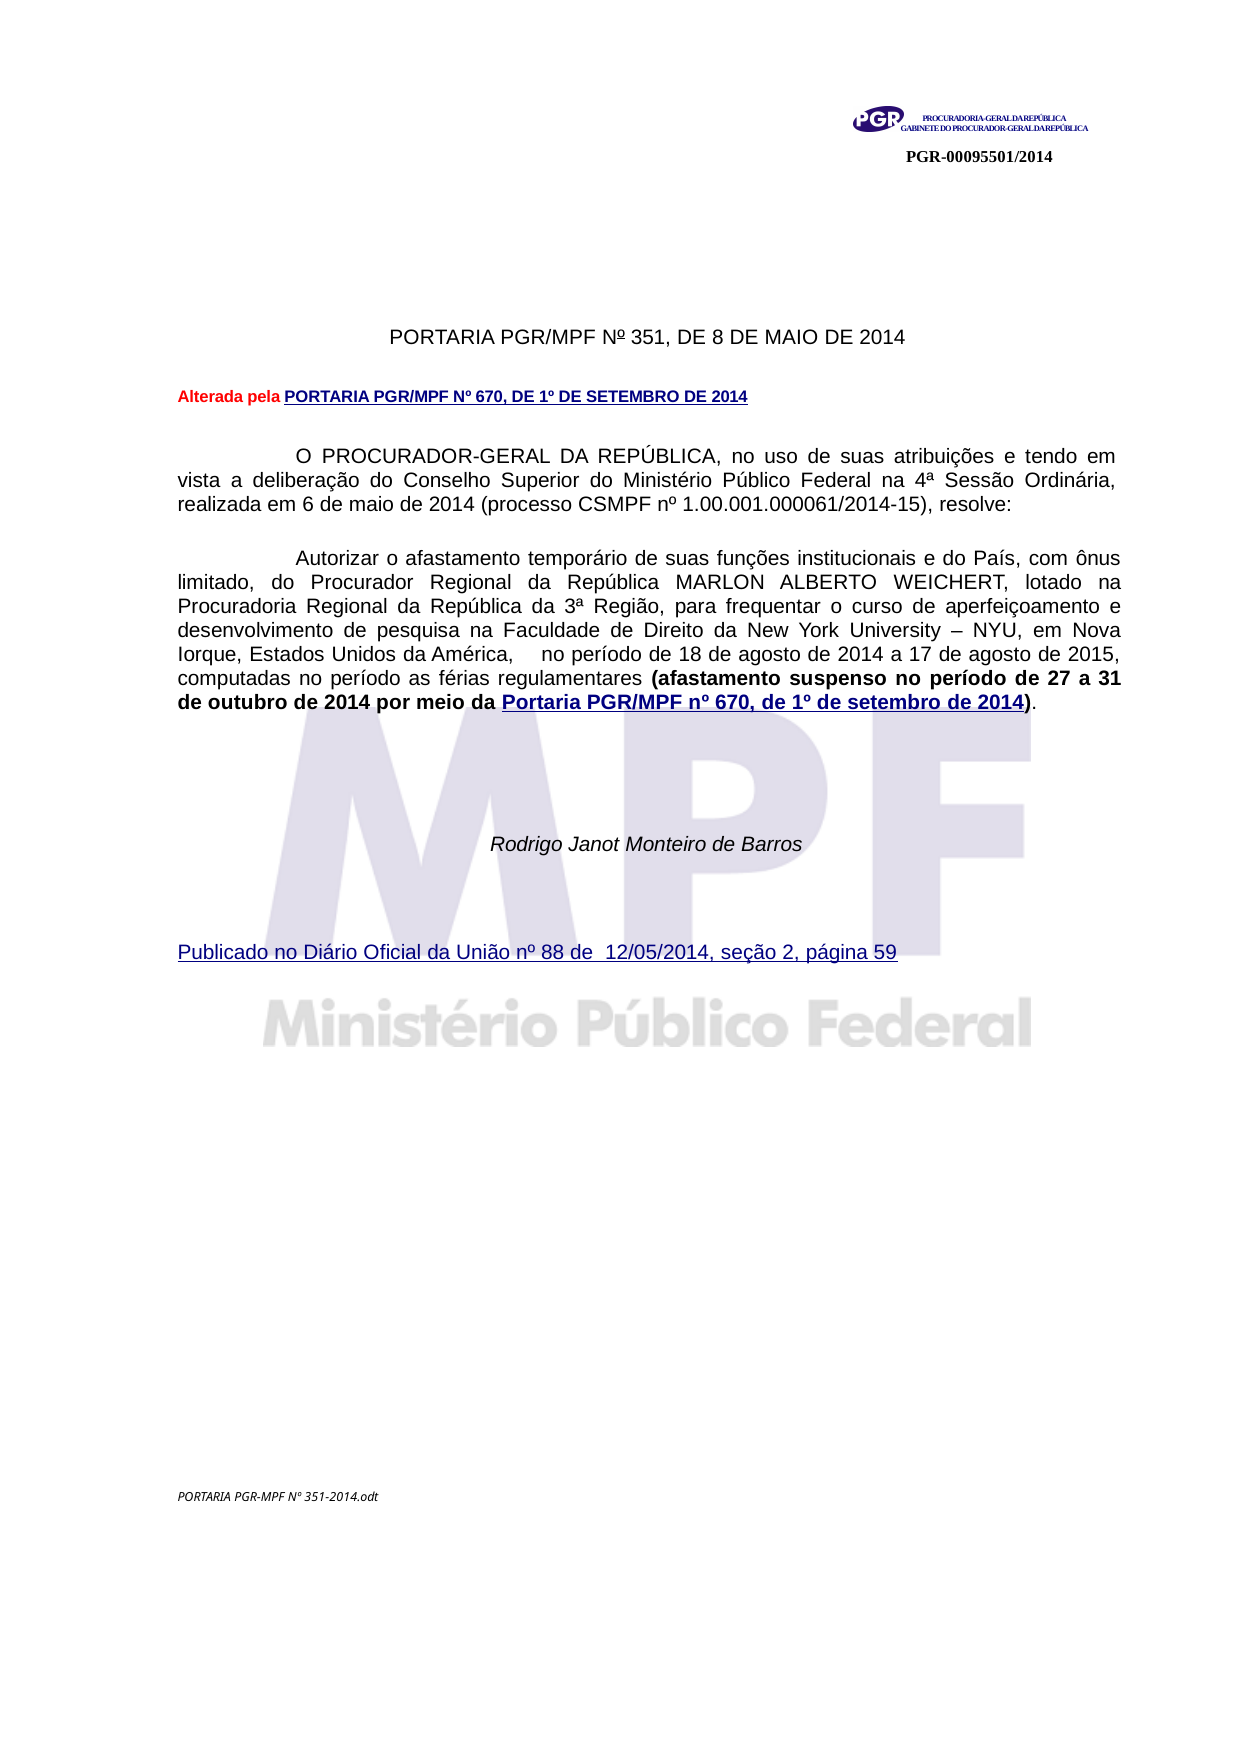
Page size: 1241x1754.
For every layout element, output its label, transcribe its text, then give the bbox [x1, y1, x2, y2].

text PORTARIA PGR/MPF Nº 351, DE 8 DE MAIO DE 2014 [177, 325, 1117, 349]
text PORTARIA PGR-MPF Nº 351-2014.odt [177, 1479, 1117, 1506]
text Publicado no Diário Oficial da União nº 88 de 12/05/2014, seção 2, página 59 [177, 938, 1117, 965]
text Rodrigo Janot Monteiro de Barros [177, 832, 1117, 856]
picture [853, 106, 904, 132]
picture [263, 856, 1031, 938]
text [863, 168, 1089, 173]
text O PROCURADOR-GERAL DA REPÚBLICA, no uso de suas atribuições e tendo em vista a deliberação do Conselho Superior do Ministério Público Federal na 4ª Sessão Ordinária, realizada em 6 de maio de 2014 (processo CSMPF nº 1.00.001.000061/2014-15), resolve: [177, 444, 1117, 516]
picture [263, 714, 1031, 832]
picture [263, 965, 1031, 1047]
text Autorizar o afastamento temporário de suas funções institucionais e do País, com ônus limitado, do Procurador Regional da República MARLON ALBERTO WEICHERT, lotado na Procuradoria Regional da República da 3ª Região, para frequentar o curso de aperfeiçoamento e desenvolvimento de pesquisa na Faculdade de Direito da New York University – NYU, em Nova Iorque, Estados Unidos da América, no período de 18 de agosto de 2014 a 17 de agosto de 2015, computadas no período as férias regulamentares (afastamento suspenso no período de 27 a 31 de outubro de 2014 por meio da Portaria PGR/MPF nº 670, de 1º de setembro de 2014). [177, 546, 1122, 714]
text Alterada pela PORTARIA PGR/MPF Nº 670, DE 1º DE SETEMBRO DE 2014 [177, 387, 1117, 406]
text PGR-00095501/2014 [863, 143, 1089, 168]
